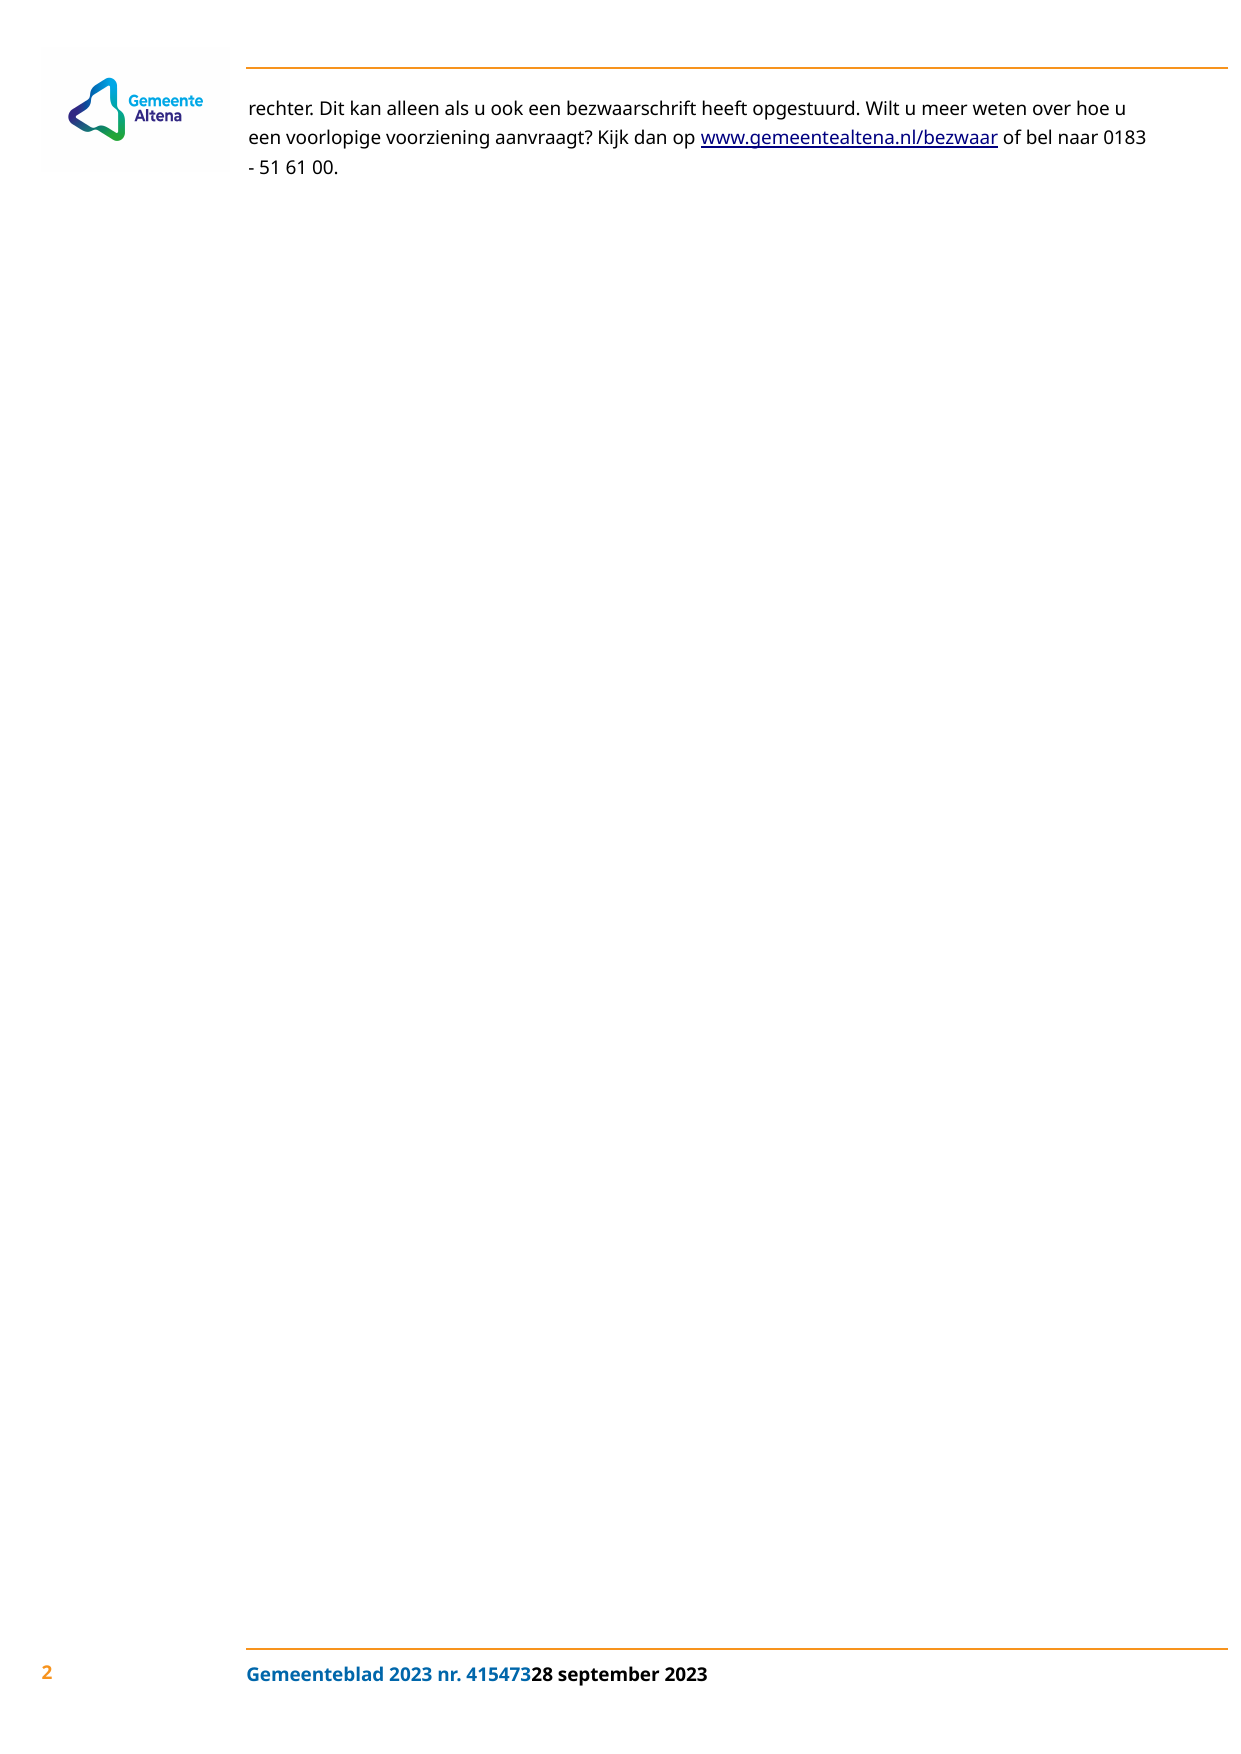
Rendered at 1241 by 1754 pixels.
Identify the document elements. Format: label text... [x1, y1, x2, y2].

picture [41, 47, 231, 172]
text rechter. Dit kan alleen als u ook een bezwaarschrift heeft opgestuurd. Wilt u meer weten over hoe u een voorlopige voorziening aanvraagt? Kijk dan op www.gemeentealtena.nl/bezwaar of bel naar 0183 - 51 61 00. [248, 95, 1152, 180]
